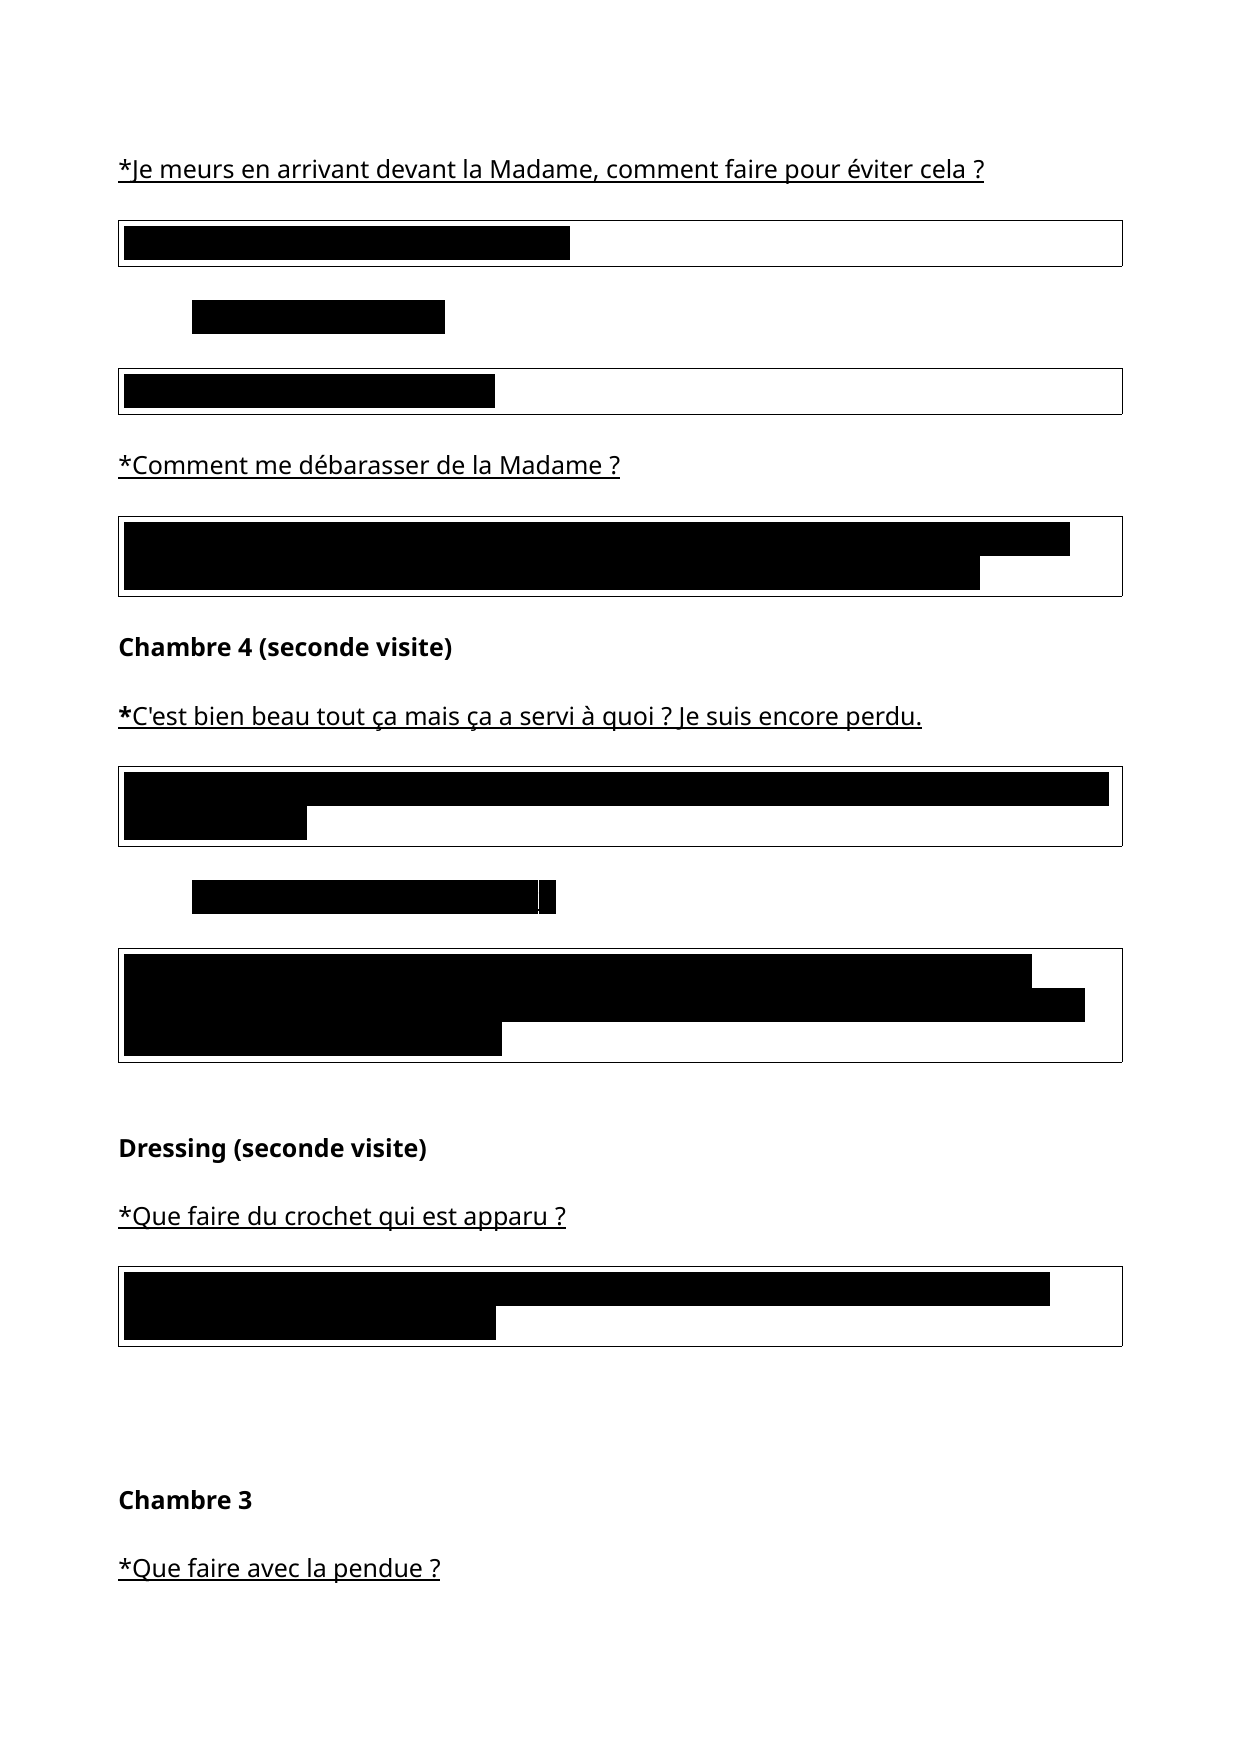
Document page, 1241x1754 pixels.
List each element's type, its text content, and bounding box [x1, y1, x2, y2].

table_header Habillez l'héroïne grâce à la robe rose. [119, 221, 1122, 266]
text *Je meurs en arrivant devant la Madame, comment faire pour éviter cela ? [118, 152, 1122, 186]
text Chambre 3 [118, 1482, 1122, 1517]
text Chambre 4 (seconde visite) [118, 630, 1122, 664]
table_header Après avoir enlevé la perruque de la Rêveuse de la chambre 4, utilisez la clé 4 sur sa tête et entrez-y. [119, 767, 1122, 846]
table_header Baissez l'inventaire et cliquez sur la flèche de déplacement. Une fois à la fenêtre, ouvrez les rideaux afin que l'épée de Damoclès en soit secouée et tombe. [119, 517, 1122, 596]
text *C'est bien beau tout ça mais ça a servi à quoi ? Je suis encore perdu. [118, 698, 1122, 732]
table_header Ramassez la clé 5 tordue sur le cadavre de la paranoïaque de la chambre 5 et utilisez-là sur l'héroïne. Vous obtenez un crochet improvisé qui vous permettra de déverrouiller la serrure du cœur. [119, 949, 1122, 1062]
text *Comment me débarasser de la Madame ? [118, 448, 1122, 482]
text *Comment récupérer le cœur ? [118, 880, 1122, 914]
text *Où est la robe rose ? [118, 300, 1122, 334]
text *Que faire du crochet qui est apparu ? [118, 1198, 1122, 1232]
table_header Dans l'armoire de la chambre 6. [119, 369, 1122, 414]
text *Que faire avec la pendue ? [118, 1551, 1122, 1585]
table_header Utilisez la loooongue perruque récupérée sur la Rêveuse de la chambre 4 pour pouvoir descendre dans le trou. [119, 1267, 1122, 1346]
text Dressing (seconde visite) [118, 1130, 1122, 1164]
